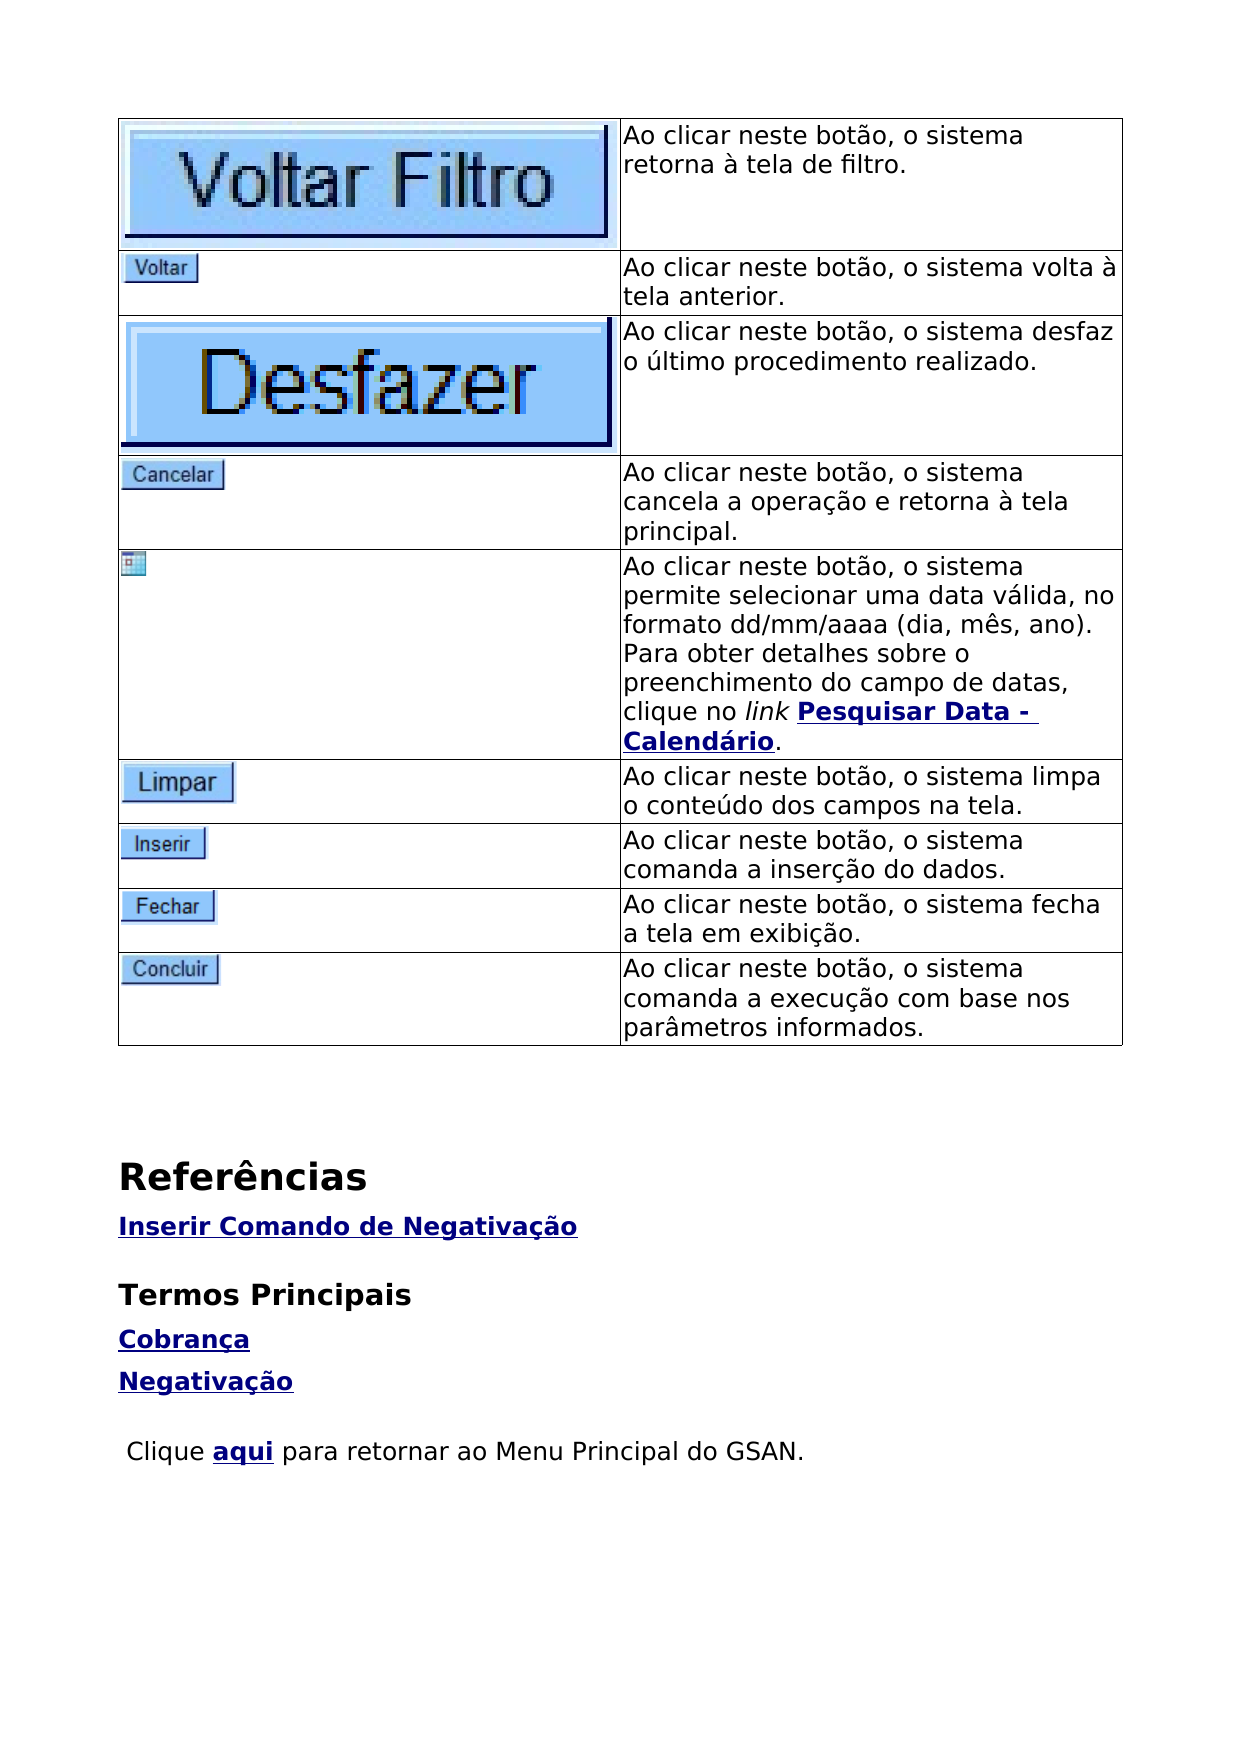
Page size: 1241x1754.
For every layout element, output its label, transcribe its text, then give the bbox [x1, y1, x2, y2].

table_cell Ao clicar neste botão, o sistema volta à tela anterior. [621, 251, 1122, 314]
text Negativação [118, 1367, 1122, 1396]
text Cobrança [118, 1325, 1122, 1354]
table_cell Ao clicar neste botão, o sistema retorna à tela de filtro. [621, 119, 1122, 250]
table_cell [119, 456, 620, 549]
table_cell [119, 550, 620, 759]
table_cell [119, 760, 620, 823]
table_cell [119, 824, 620, 887]
picture [121, 826, 209, 861]
picture [121, 458, 226, 490]
picture [121, 121, 618, 248]
table_cell [119, 889, 620, 952]
text Clique aqui para retornar ao Menu Principal do GSAN. [118, 1408, 1122, 1467]
table_cell [119, 251, 620, 314]
table_cell Ao clicar neste botão, o sistema cancela a operação e retorna à tela principal. [621, 456, 1122, 549]
picture [121, 954, 222, 986]
table_cell Ao clicar neste botão, o sistema desfaz o último procedimento realizado. [621, 316, 1122, 455]
table_cell Ao clicar neste botão, o sistema fecha a tela em exibição. [621, 889, 1122, 952]
picture [121, 551, 147, 576]
subtitle Referências [118, 1156, 1122, 1199]
picture [121, 890, 218, 925]
table_cell Ao clicar neste botão, o sistema limpa o conteúdo dos campos na tela. [621, 760, 1122, 823]
table_cell [119, 953, 620, 1045]
picture [121, 317, 618, 453]
picture [121, 253, 200, 283]
subtitle Termos Principais [118, 1279, 1122, 1313]
text Inserir Comando de Negativação [118, 1212, 1122, 1241]
table_cell Ao clicar neste botão, o sistema permite selecionar uma data válida, no formato dd/mm/aaaa (dia, mês, ano). Para obter detalhes sobre o preenchimento do campo de datas, clique no link Pesquisar Data - Calendário. [621, 550, 1122, 759]
table_cell Ao clicar neste botão, o sistema comanda a inserção do dados. [621, 824, 1122, 887]
picture [121, 761, 237, 804]
table_cell Ao clicar neste botão, o sistema comanda a execução com base nos parâmetros informados. [621, 953, 1122, 1045]
